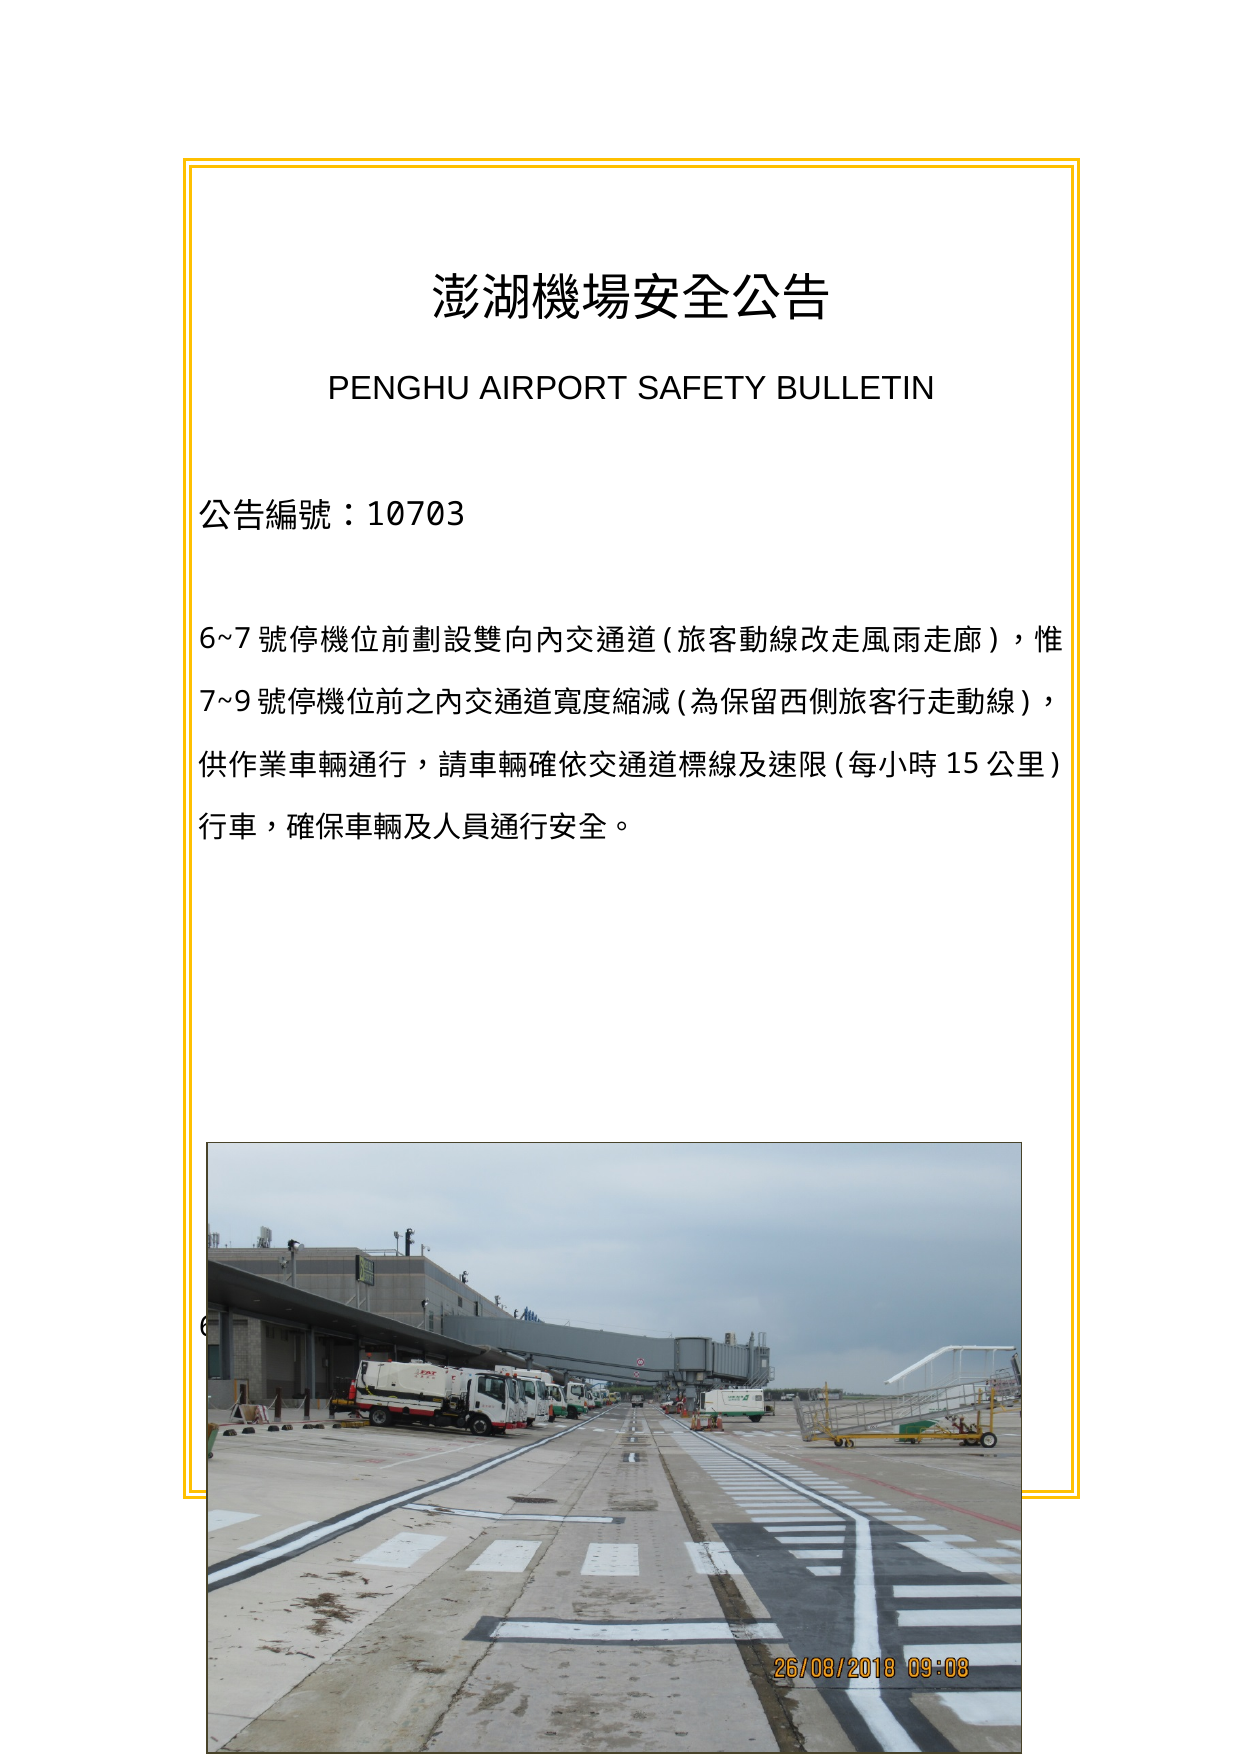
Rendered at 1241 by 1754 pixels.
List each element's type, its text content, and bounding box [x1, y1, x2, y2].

table_header 澎湖機場安全公告 PENGHU AIRPORT SAFETY BULLETIN 公告編號：10703 6~7號停機位前劃設雙向內交通道(旅客動線改走風雨走廊)，惟7~9號停機位前之內交通道寬度縮減(為保留西側旅客行走動線)，供作業車輛通行，請車輛確依交通道標線及速限(每小時15公里)行車，確保車輛及人員通行安全。 6~7號停機位東側劃設雙向內交通道： 7~9號停機位東側之內交通道寬度縮減(保留西側旅客行走動線) [192, 168, 1071, 1489]
table_header 澎湖機場安全公告 PENGHU AIRPORT SAFETY BULLETIN 公告編號：10703 6~7號停機位前劃設雙向內交通道(旅客動線改走風雨走廊)，惟7~9號停機位前之內交通道寬度縮減(為保留西側旅客行走動線)，供作業車輛通行，請車輛確依交通道標線及速限(每小時15公里)行車，確保車輛及人員通行安全。 6~7號停機位東側劃設雙向內交通道： 7~9號停機位東側之內交通道寬度縮減(保留西側旅客行走動線) [188, 161, 1075, 1489]
